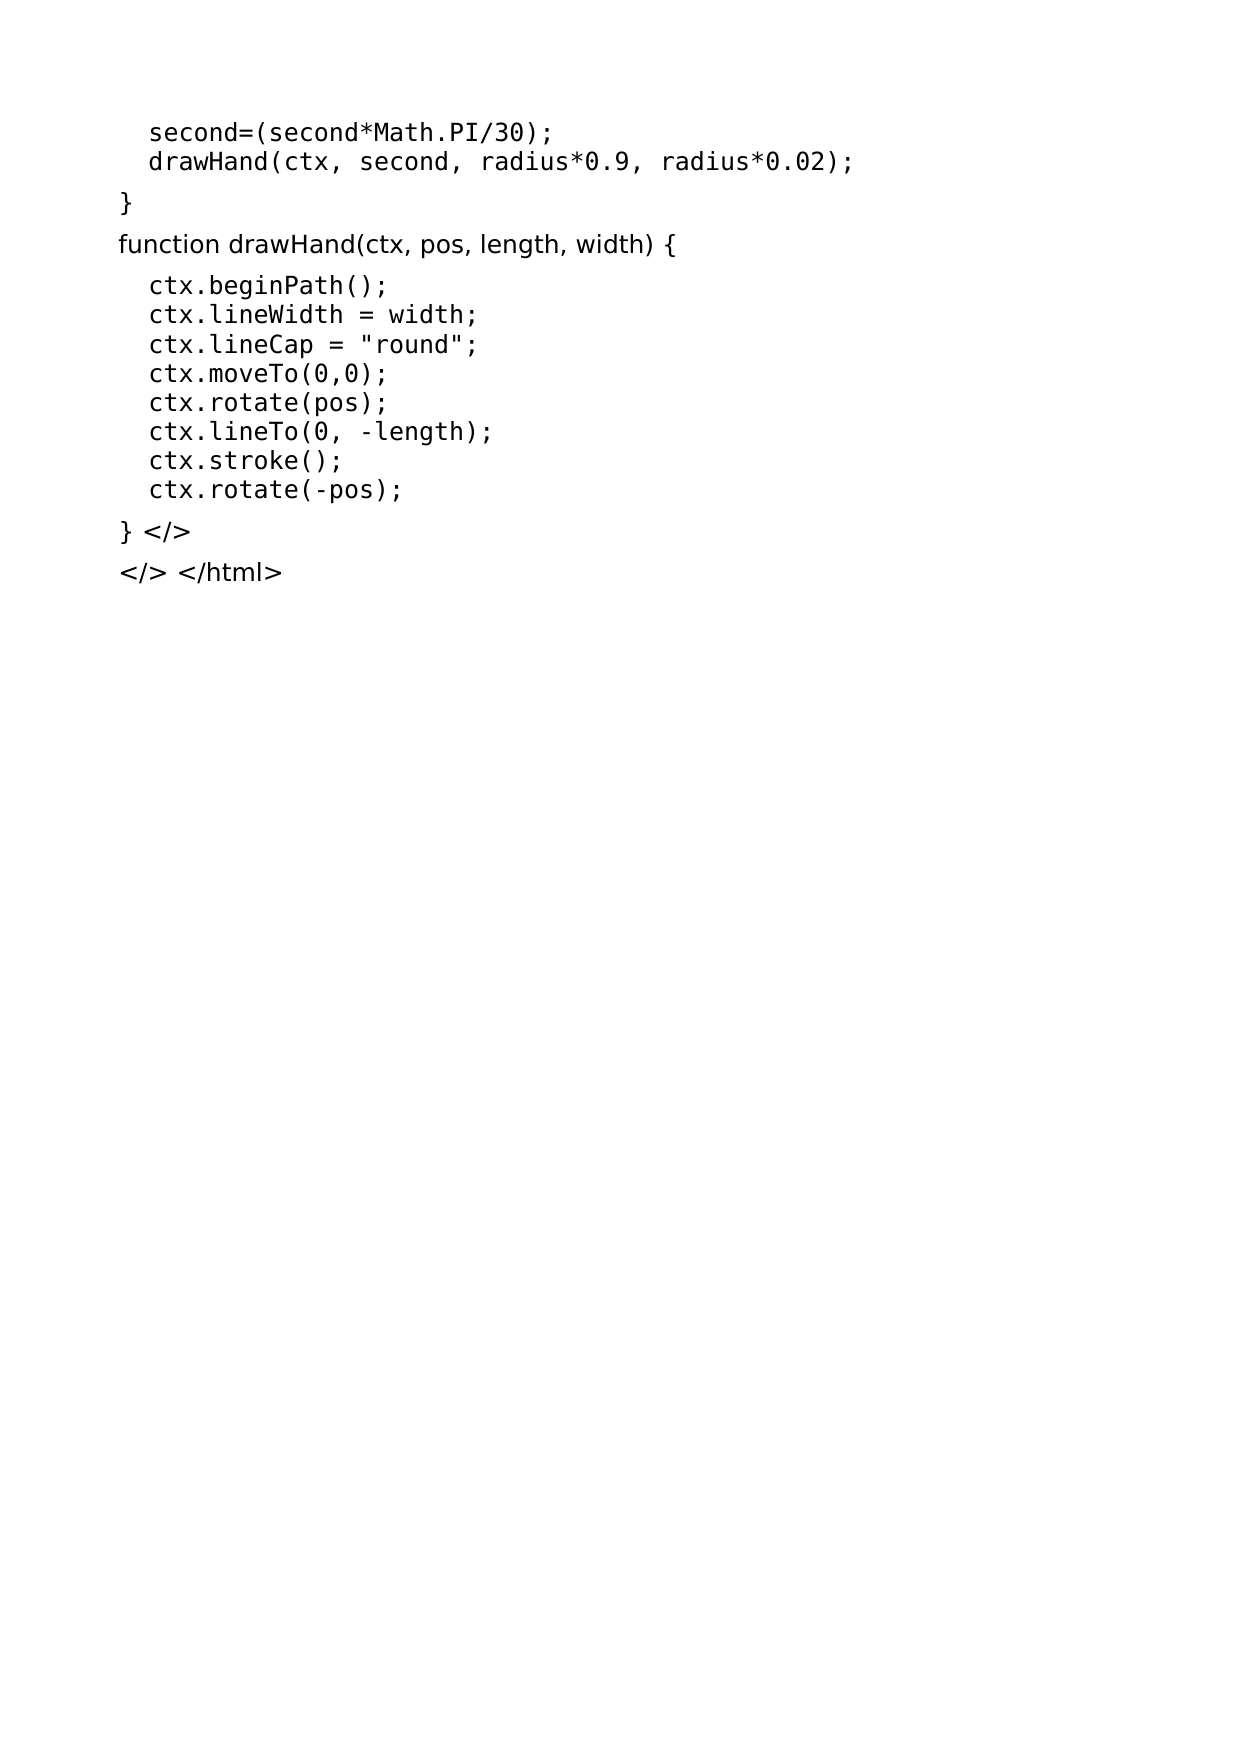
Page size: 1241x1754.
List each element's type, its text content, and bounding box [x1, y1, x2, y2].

text } </> [118, 517, 1122, 546]
text ctx.beginPath(); ctx.lineWidth = width; ctx.lineCap = "round"; ctx.moveTo(0,0); ctx.rotate(pos); ctx.lineTo(0, -length); ctx.stroke(); ctx.rotate(-pos); [118, 272, 1122, 505]
text </> </html> [118, 558, 1122, 587]
text second=(second*Math.PI/30); drawHand(ctx, second, radius*0.9, radius*0.02); [118, 118, 1122, 176]
text } [118, 188, 1122, 217]
text function drawHand(ctx, pos, length, width) { [118, 230, 1122, 259]
